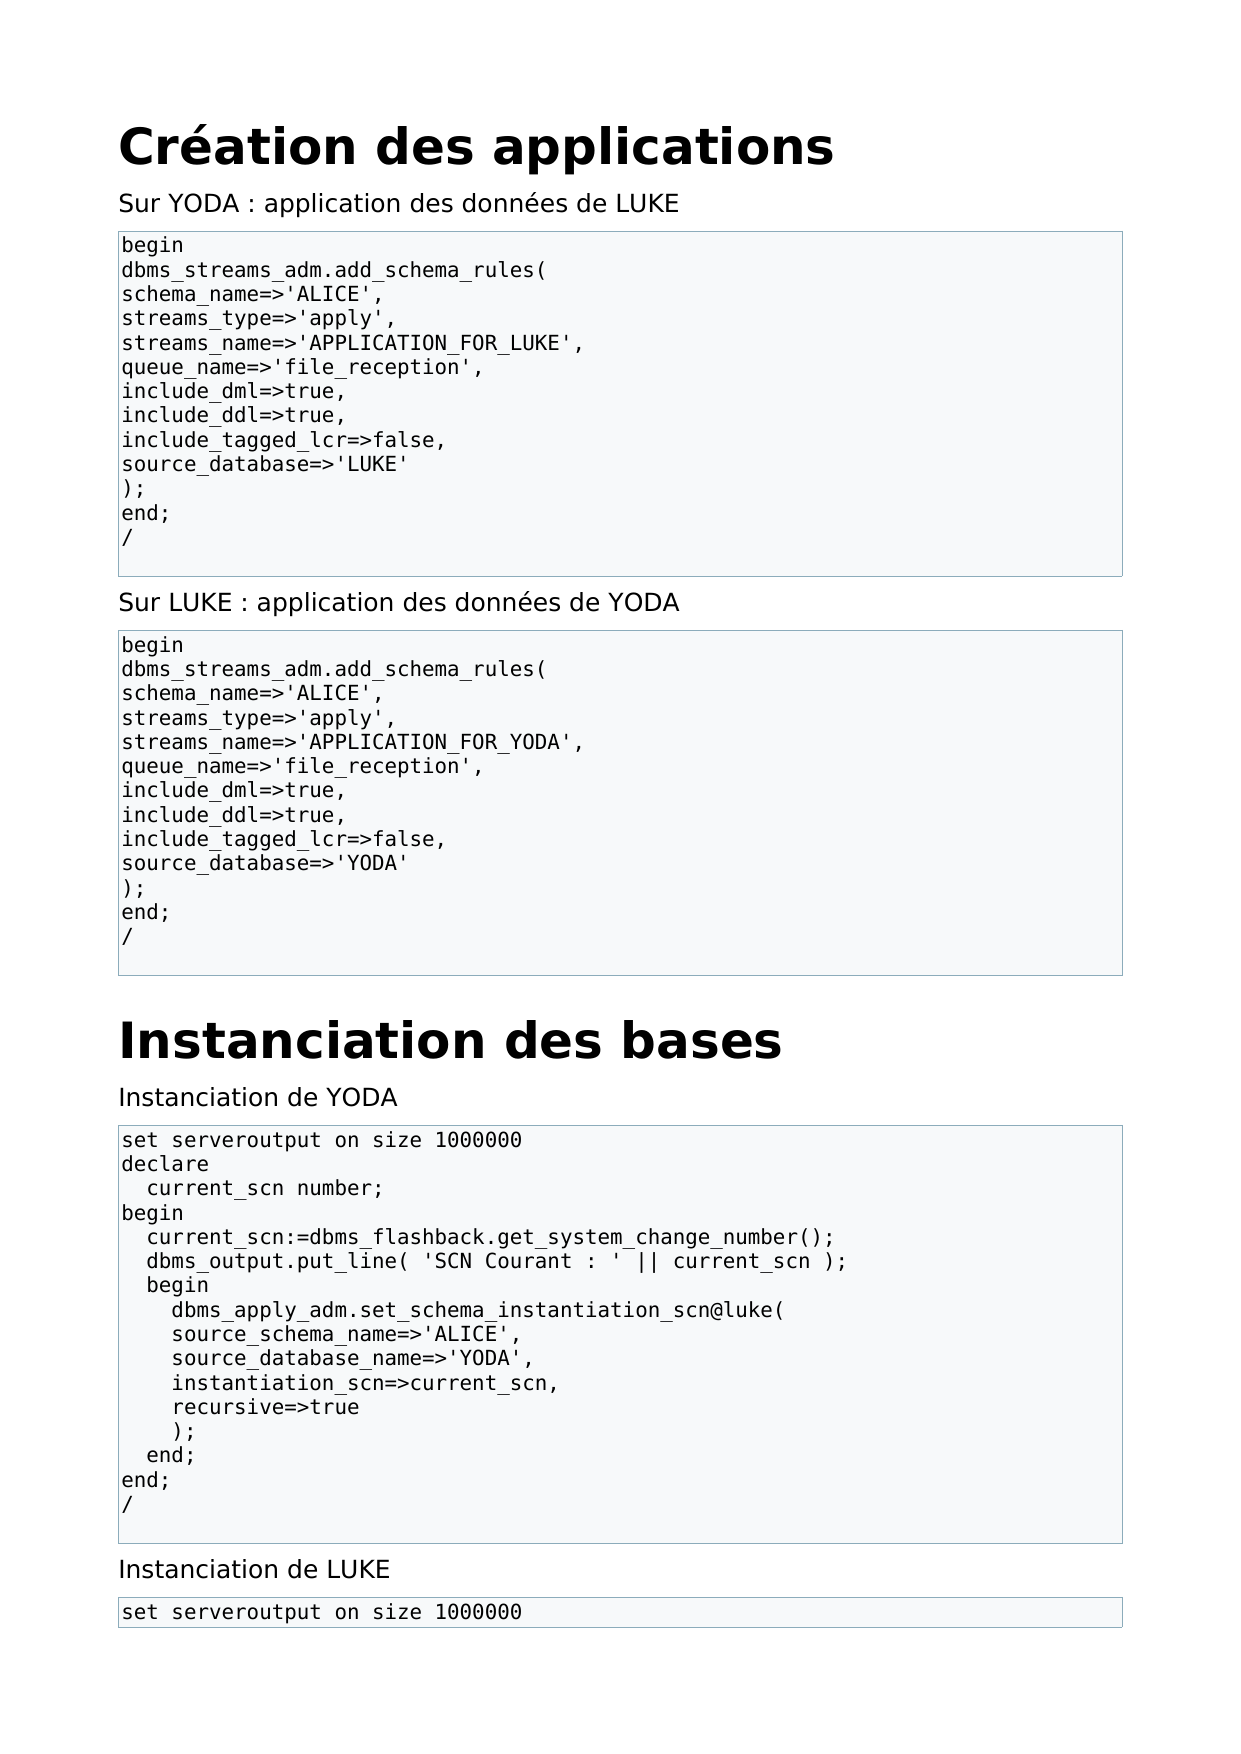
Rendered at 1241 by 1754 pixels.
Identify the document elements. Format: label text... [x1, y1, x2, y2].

text Sur YODA : application des données de LUKE [118, 189, 1122, 218]
text set serveroutput on size 1000000 declare current_scn number; begin current_scn:=dbms_flashback.get_system_change_number(); dbms_output.put_line( 'SCN Courant : ' || current_scn ); begin dbms_apply_adm.set_schema_instantiation_scn@luke( source_schema_name=>'ALICE', source_database_name=>'YODA', instantiation_scn=>current_scn, recursive=>true ); end; end; / [119, 1126, 1122, 1543]
text set serveroutput on size 1000000 [119, 1598, 1122, 1627]
subtitle Instanciation des bases [118, 1012, 1122, 1071]
subtitle Création des applications [118, 118, 1122, 176]
text Sur LUKE : application des données de YODA [118, 588, 1122, 617]
text begin dbms_streams_adm.add_schema_rules( schema_name=>'ALICE', streams_type=>'apply', streams_name=>'APPLICATION_FOR_LUKE', queue_name=>'file_reception', include_dml=>true, include_ddl=>true, include_tagged_lcr=>false, source_database=>'LUKE' ); end; / [119, 232, 1122, 576]
text begin dbms_streams_adm.add_schema_rules( schema_name=>'ALICE', streams_type=>'apply', streams_name=>'APPLICATION_FOR_YODA', queue_name=>'file_reception', include_dml=>true, include_ddl=>true, include_tagged_lcr=>false, source_database=>'YODA' ); end; / [119, 631, 1122, 975]
text Instanciation de LUKE [118, 1555, 1122, 1584]
text Instanciation de YODA [118, 1083, 1122, 1112]
